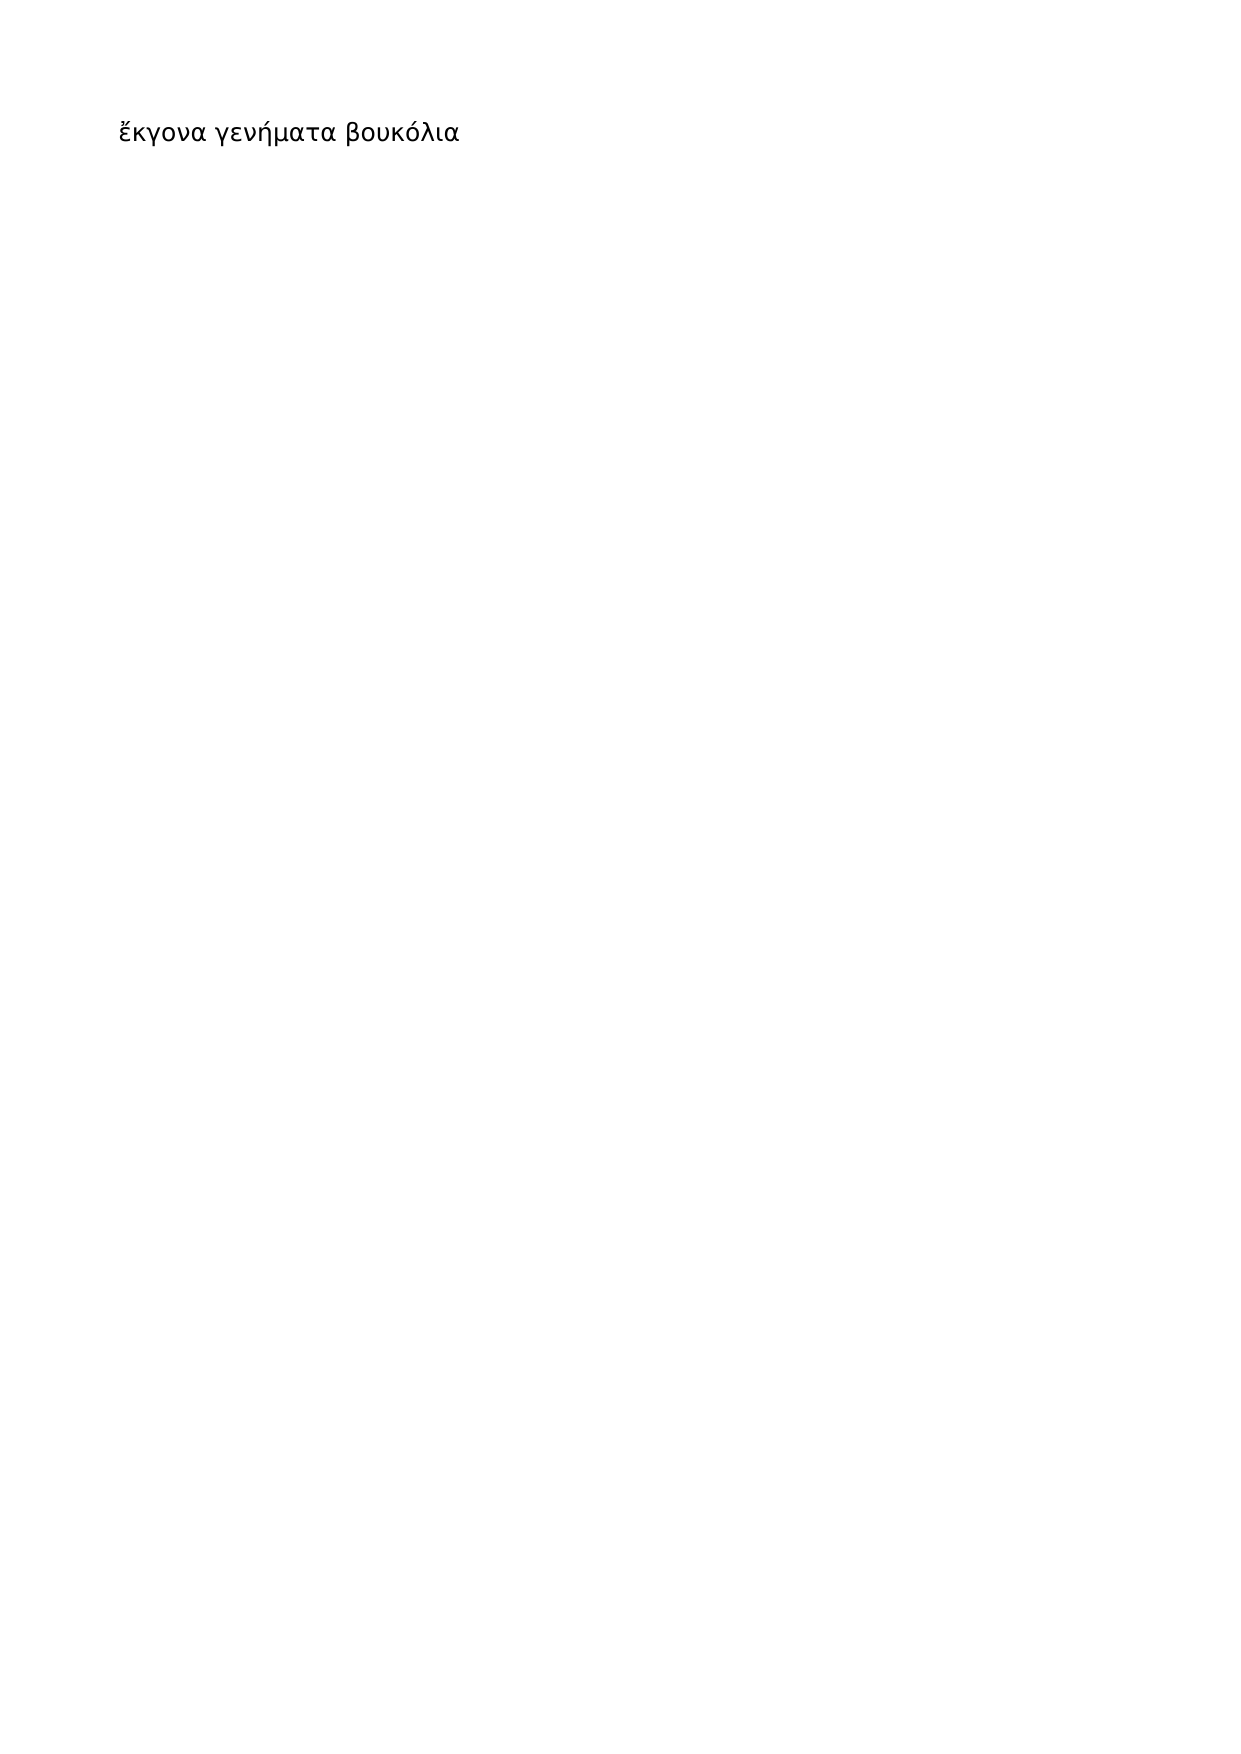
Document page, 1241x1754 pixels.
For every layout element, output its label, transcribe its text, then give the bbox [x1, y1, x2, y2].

text ἔκγονα γενήματα βουκόλια [118, 118, 1122, 147]
